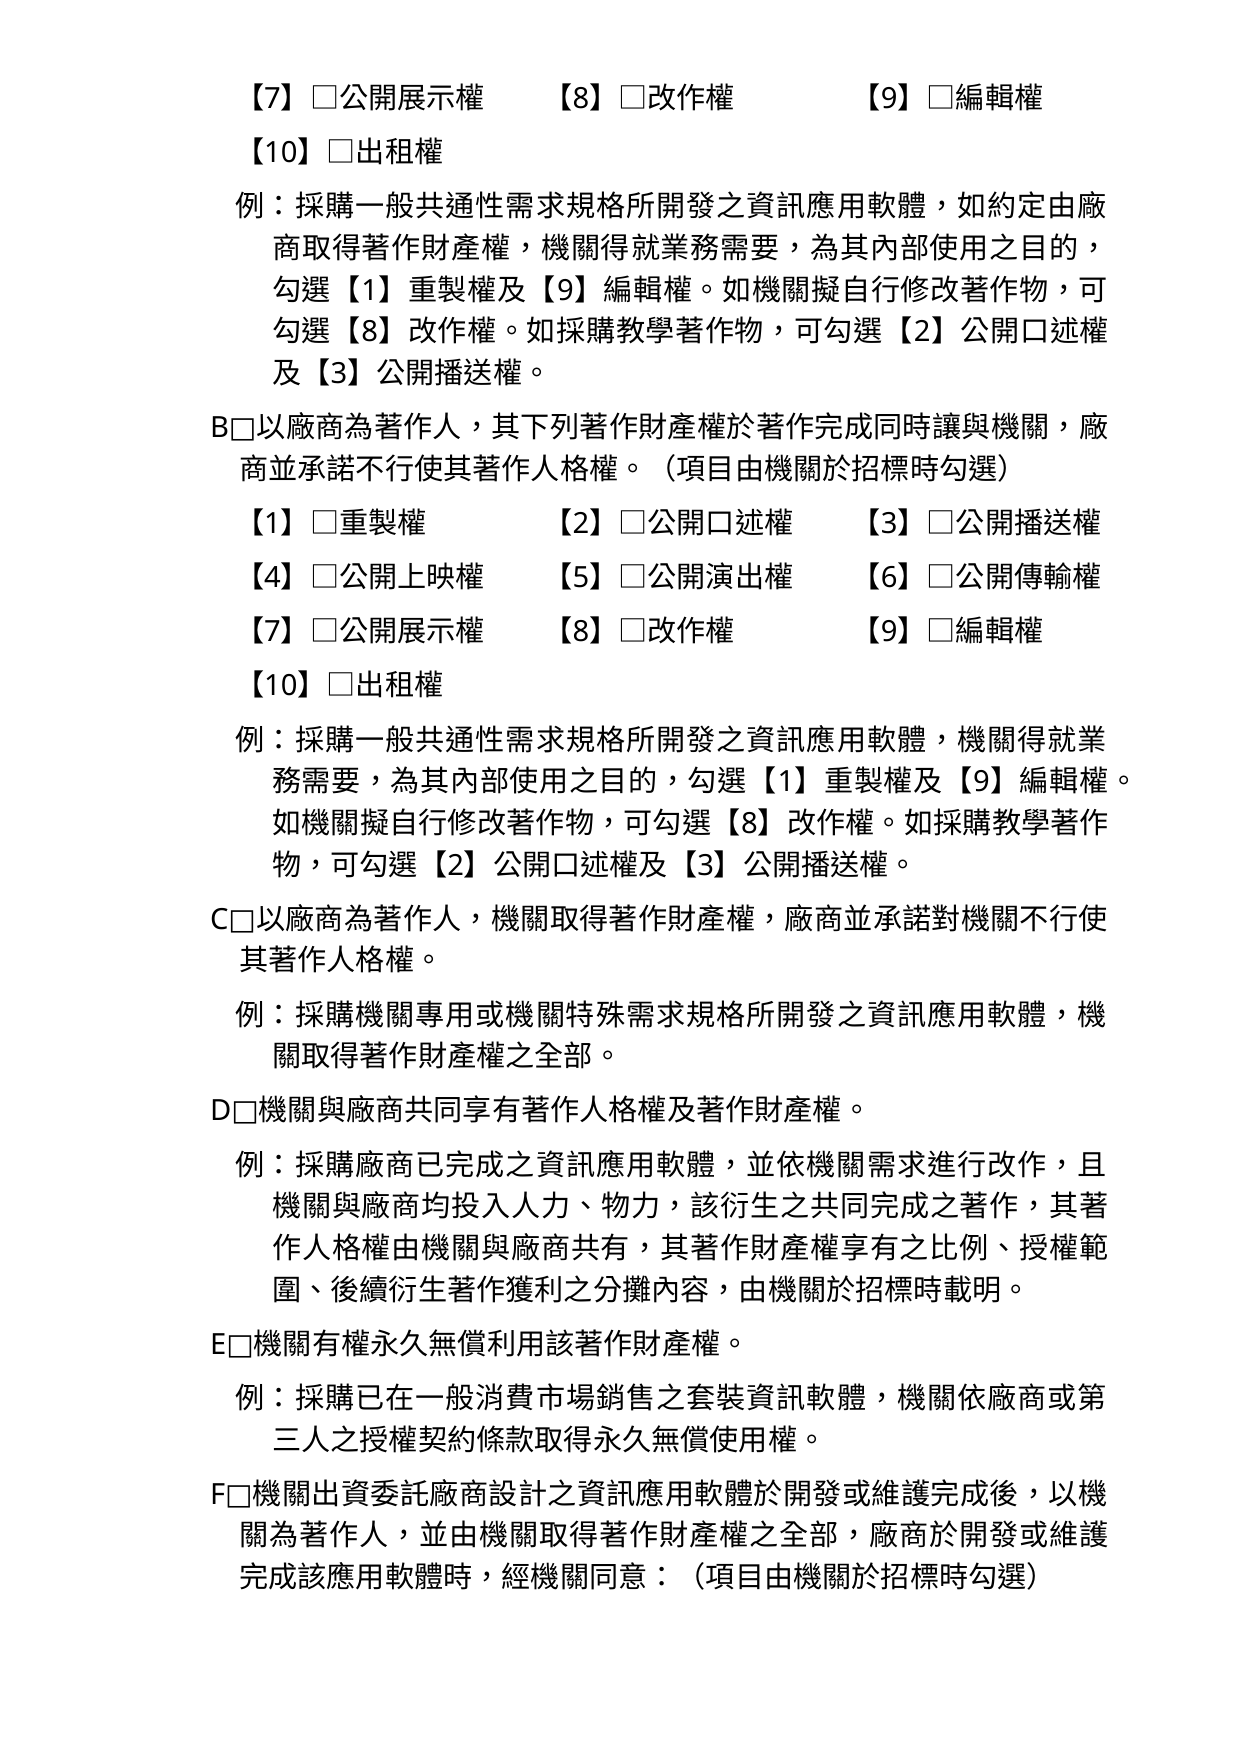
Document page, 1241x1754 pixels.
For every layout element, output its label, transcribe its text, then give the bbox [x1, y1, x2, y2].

text 【7】□公開展示權 【8】□改作權 【9】□編輯權 [235, 608, 1109, 650]
text C□以廠商為著作人，機關取得著作財產權，廠商並承諾對機關不行使其著作人格權。 [210, 896, 1109, 979]
text 例：採購一般共通性需求規格所開發之資訊應用軟體，機關得就業務需要，為其內部使用之目的，勾選【1】重製權及【9】編輯權。如機關擬自行修改著作物，可勾選【8】改作權。如採購教學著作物，可勾選【2】公開口述權及【3】公開播送權。 [235, 717, 1109, 883]
text D□機關與廠商共同享有著作人格權及著作財產權。 [210, 1087, 1109, 1129]
text 【4】□公開上映權 【5】□公開演出權 【6】□公開傳輸權 [235, 554, 1109, 596]
text 例：採購已在一般消費市場銷售之套裝資訊軟體，機關依廠商或第三人之授權契約條款取得永久無償使用權。 [235, 1375, 1109, 1458]
text 例：採購廠商已完成之資訊應用軟體，並依機關需求進行改作，且機關與廠商均投入人力、物力，該衍生之共同完成之著作，其著作人格權由機關與廠商共有，其著作財產權享有之比例、授權範圍、後續衍生著作獲利之分攤內容，由機關於招標時載明。 [235, 1142, 1109, 1308]
text 【7】□公開展示權 【8】□改作權 【9】□編輯權 [235, 75, 1109, 117]
text 【10】□出租權 [235, 129, 1109, 171]
text 【10】□出租權 [235, 662, 1109, 704]
text 例：採購一般共通性需求規格所開發之資訊應用軟體，如約定由廠商取得著作財產權，機關得就業務需要，為其內部使用之目的，勾選【1】重製權及【9】編輯權。如機關擬自行修改著作物，可勾選【8】改作權。如採購教學著作物，可勾選【2】公開口述權及【3】公開播送權。 [235, 183, 1109, 392]
text E□機關有權永久無償利用該著作財產權。 [210, 1321, 1109, 1362]
text 例：採購機關專用或機關特殊需求規格所開發之資訊應用軟體，機關取得著作財產權之全部。 [235, 992, 1109, 1075]
text B□以廠商為著作人，其下列著作財產權於著作完成同時讓與機關，廠商並承諾不行使其著作人格權。（項目由機關於招標時勾選） [210, 404, 1109, 487]
text 【1】□重製權 【2】□公開口述權 【3】□公開播送權 [235, 500, 1109, 542]
text F□機關出資委託廠商設計之資訊應用軟體於開發或維護完成後，以機關為著作人，並由機關取得著作財產權之全部，廠商於開發或維護完成該應用軟體時，經機關同意：（項目由機關於招標時勾選） [210, 1471, 1109, 1596]
